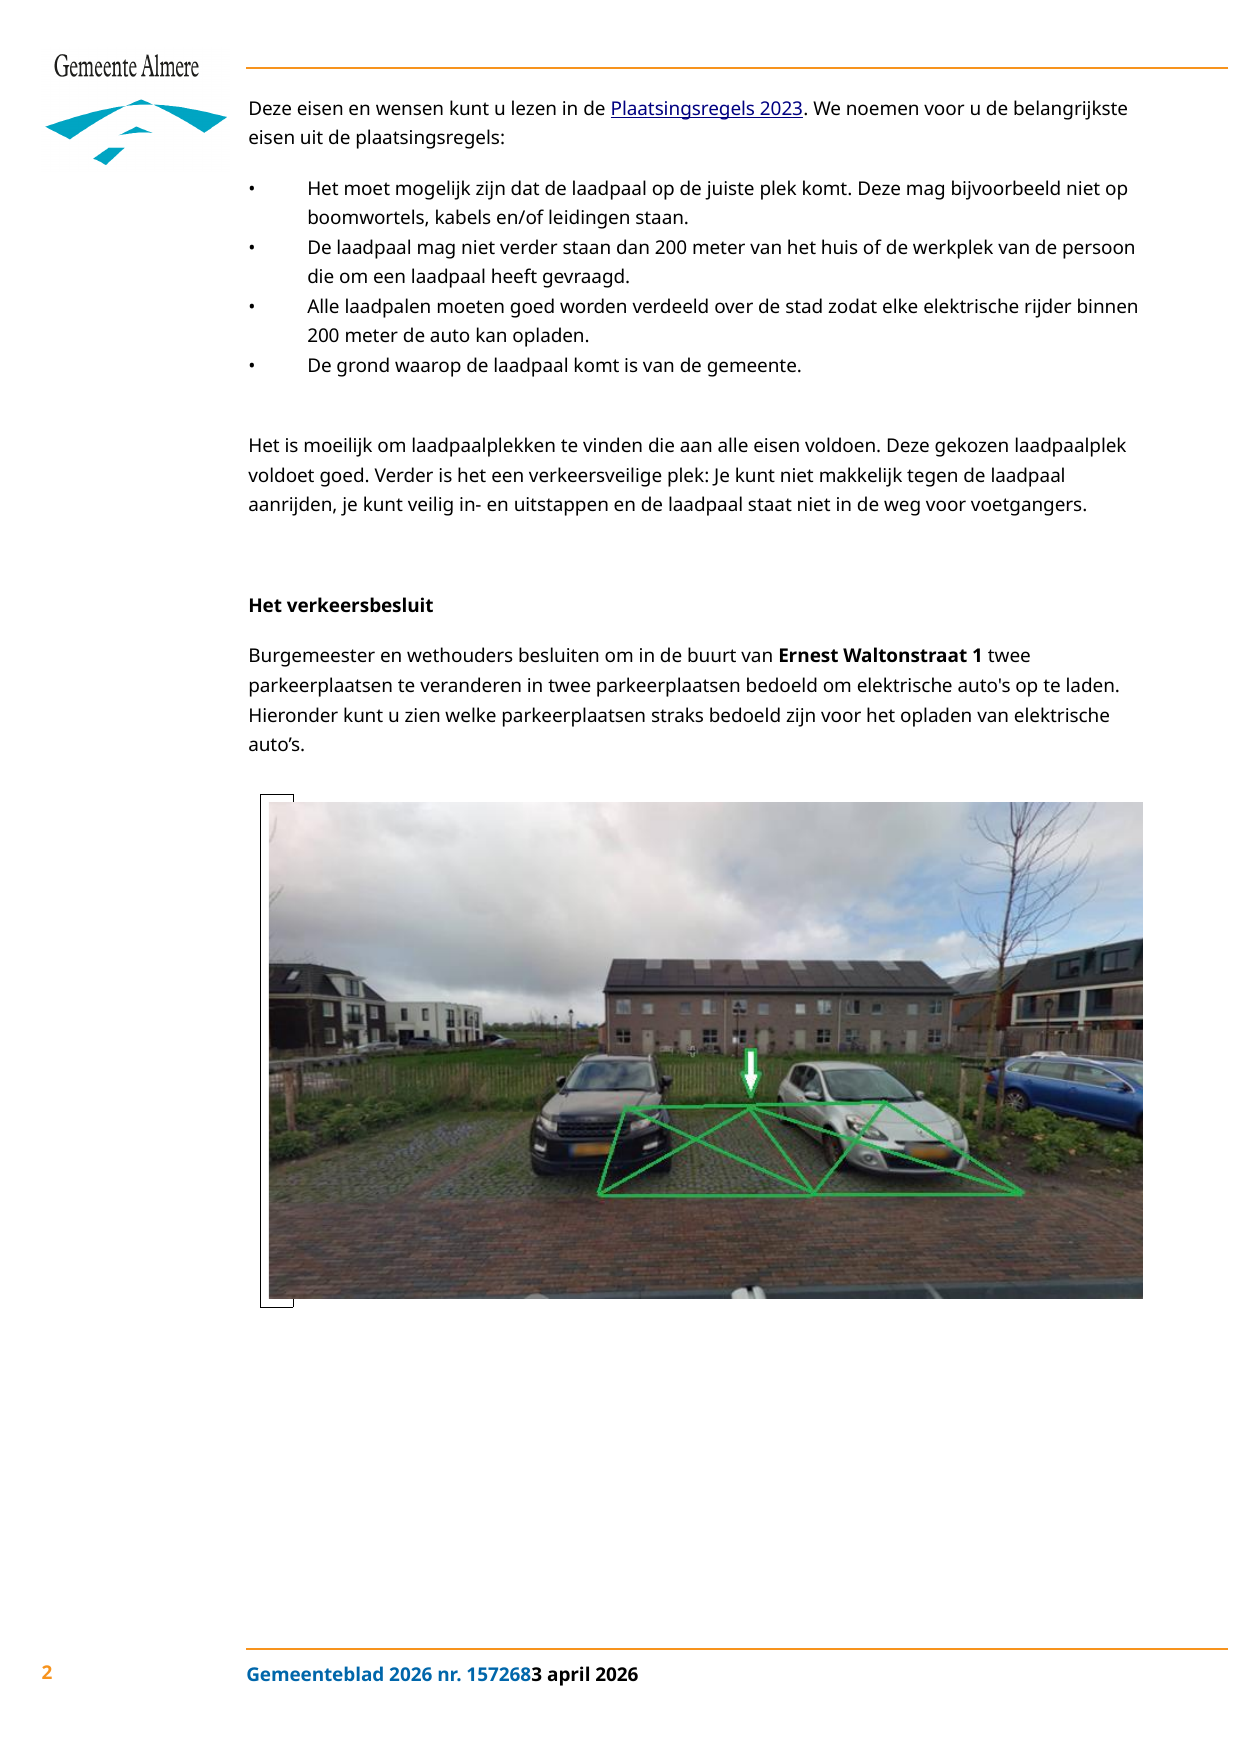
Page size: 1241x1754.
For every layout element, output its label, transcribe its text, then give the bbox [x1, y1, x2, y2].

text Burgemeester en wethouders besluiten om in de buurt van Ernest Waltonstraat 1 twee parkeerplaatsen te veranderen in twee parkeerplaatsen bedoeld om elektrische auto's op te laden. Hieronder kunt u zien welke parkeerplaatsen straks bedoeld zijn voor het opladen van elektrische auto’s. [248, 643, 1152, 757]
list De laadpaal mag niet verder staan dan 200 meter van het huis of de werkplek van de persoon die om een laadpaal heeft gevraagd. [248, 234, 1152, 289]
picture [268, 802, 1143, 1299]
text Het is moeilijk om laadpaalplekken te vinden die aan alle eisen voldoen. Deze gekozen laadpaalplek voldoet goed. Verder is het een verkeersveilige plek: Je kunt niet makkelijk tegen de laadpaal aanrijden, je kunt veilig in- en uitstappen en de laadpaal staat niet in de weg voor voetgangers. [248, 432, 1152, 517]
text Het verkeersbesluit [248, 592, 1152, 618]
picture [41, 47, 231, 172]
list Alle laadpalen moeten goed worden verdeeld over de stad zodat elke elektrische rijder binnen 200 meter de auto kan opladen. [248, 293, 1152, 348]
list De grond waarop de laadpaal komt is van de gemeente. [248, 352, 1152, 378]
text Deze eisen en wensen kunt u lezen in de Plaatsingsregels 2023. We noemen voor u de belangrijkste eisen uit de plaatsingsregels: [248, 95, 1152, 150]
list Het moet mogelijk zijn dat de laadpaal op de juiste plek komt. Deze mag bijvoorbeeld niet op boomwortels, kabels en/of leidingen staan. [248, 175, 1152, 230]
